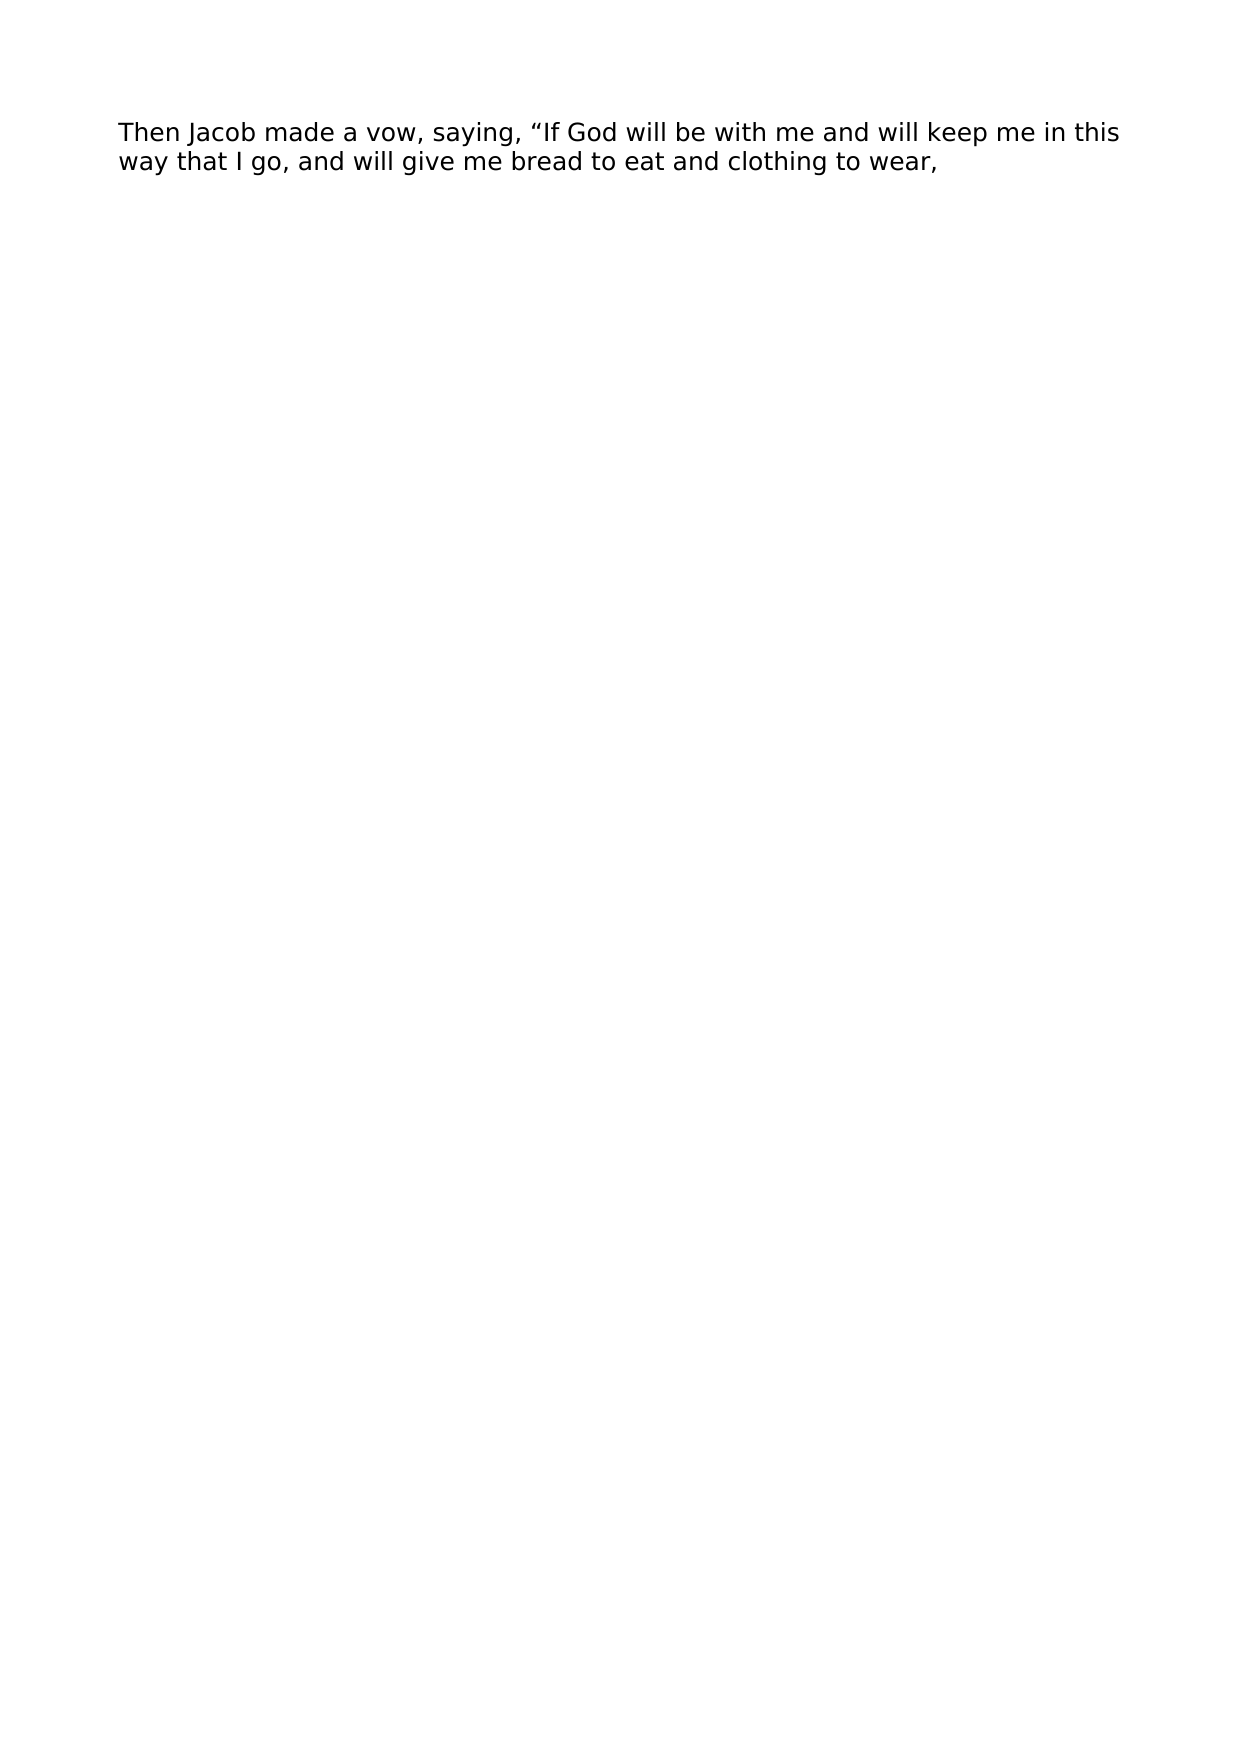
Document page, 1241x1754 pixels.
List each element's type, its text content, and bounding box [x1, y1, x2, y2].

text Then Jacob made a vow, saying, “If God will be with me and will keep me in this way that I go, and will give me bread to eat and clothing to wear, [118, 118, 1122, 176]
